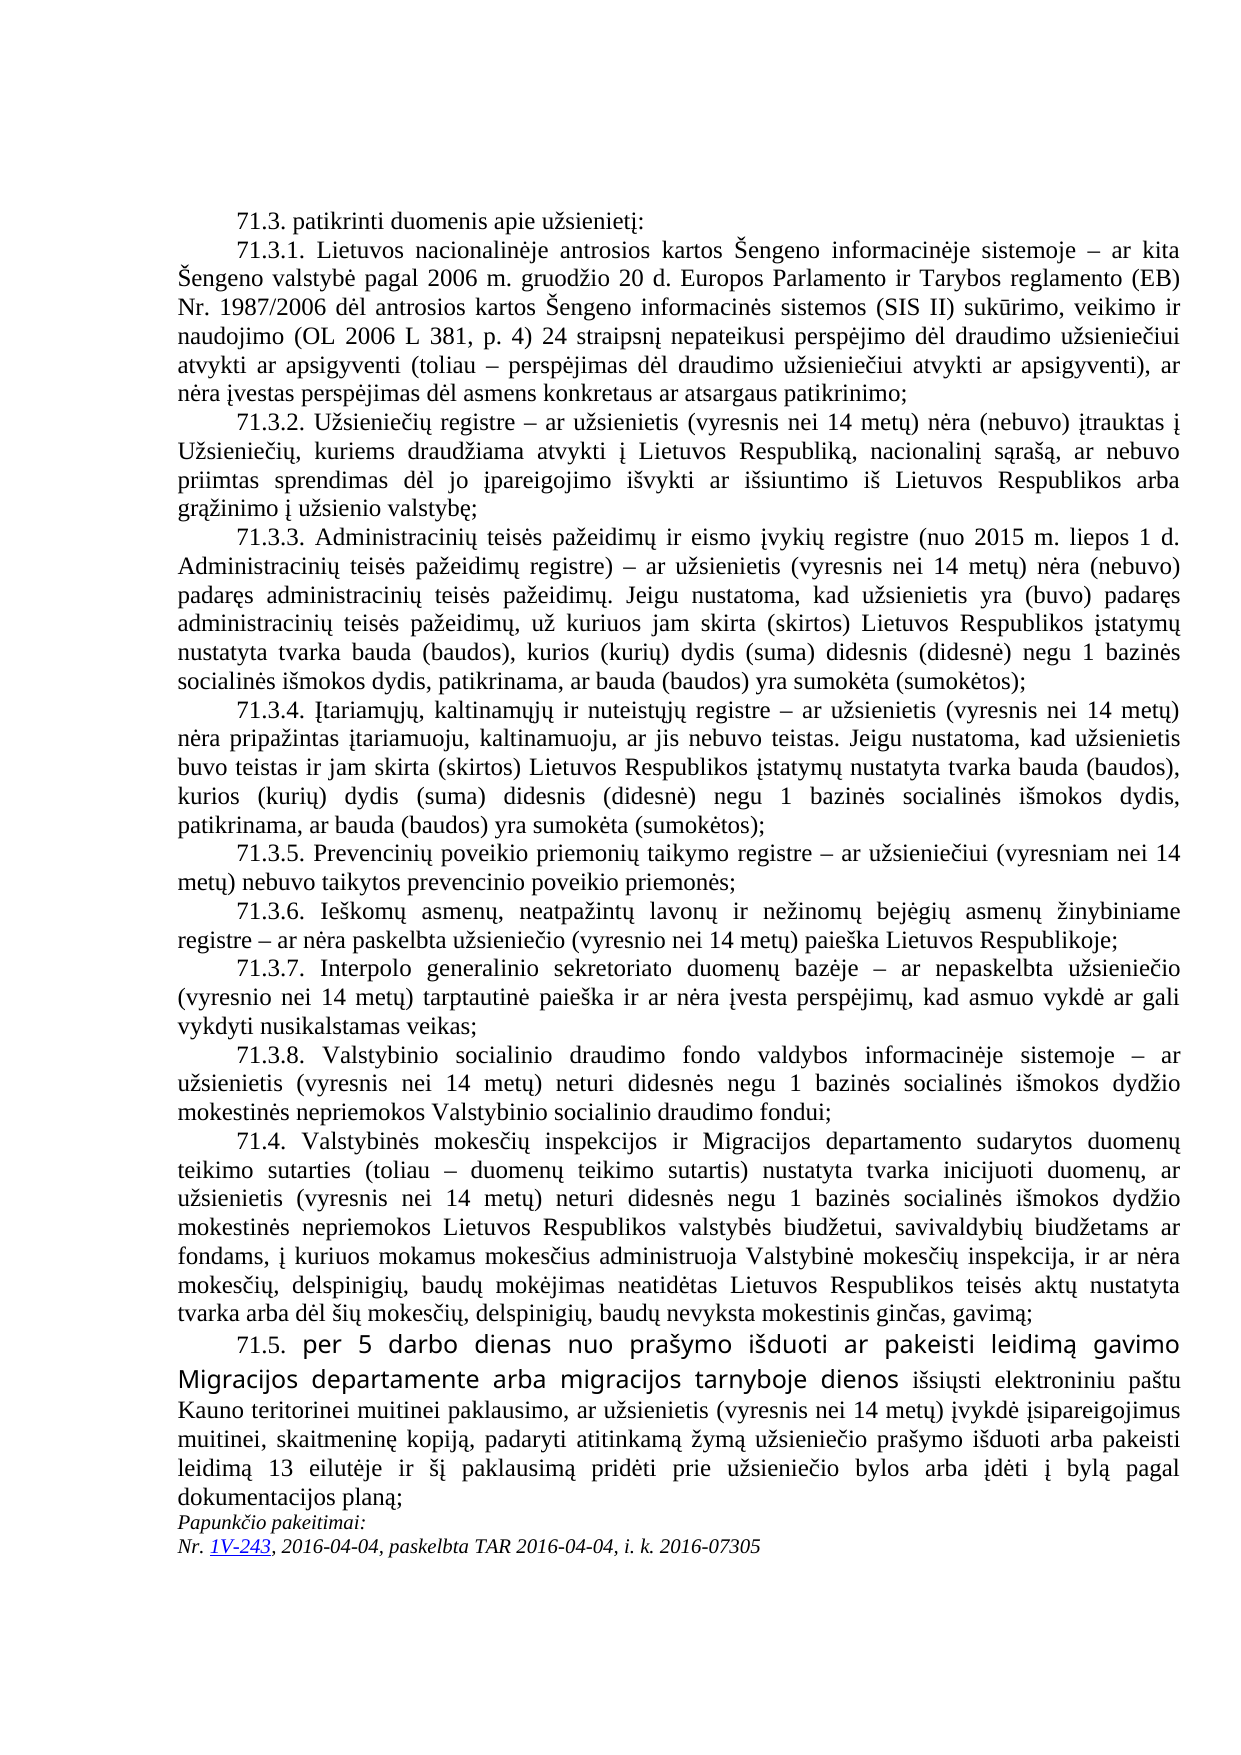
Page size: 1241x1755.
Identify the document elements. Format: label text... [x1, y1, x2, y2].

text 71.3. patikrinti duomenis apie užsienietį: [177, 206, 1181, 235]
text 71.3.1. Lietuvos nacionalinėje antrosios kartos Šengeno informacinėje sistemoje – ar kita Šengeno valstybė pagal 2006 m. gruodžio 20 d. Europos Parlamento ir Tarybos reglamento (EB) Nr. 1987/2006 dėl antrosios kartos Šengeno informacinės sistemos (SIS II) sukūrimo, veikimo ir naudojimo (OL 2006 L 381, p. 4) 24 straipsnį nepateikusi perspėjimo dėl draudimo užsieniečiui atvykti ar apsigyventi (toliau – perspėjimas dėl draudimo užsieniečiui atvykti ar apsigyventi), ar nėra įvestas perspėjimas dėl asmens konkretaus ar atsargaus patikrinimo; [177, 235, 1181, 407]
text 71.3.7. Interpolo generalinio sekretoriato duomenų bazėje – ar nepaskelbta užsieniečio (vyresnio nei 14 metų) tarptautinė paieška ir ar nėra įvesta perspėjimų, kad asmuo vykdė ar gali vykdyti nusikalstamas veikas; [177, 953, 1181, 1040]
text 71.3.8. Valstybinio socialinio draudimo fondo valdybos informacinėje sistemoje – ar užsienietis (vyresnis nei 14 metų) neturi didesnės negu 1 bazinės socialinės išmokos dydžio mokestinės nepriemokos Valstybinio socialinio draudimo fondui; [177, 1040, 1181, 1126]
text Nr. 1V-243, 2016-04-04, paskelbta TAR 2016-04-04, i. k. 2016-07305 [177, 1534, 1181, 1558]
text 71.5. per 5 darbo dienas nuo prašymo išduoti ar pakeisti leidimą gavimo Migracijos departamente arba migracijos tarnyboje dienos išsiųsti elektroniniu paštu Kauno teritorinei muitinei paklausimo, ar užsienietis (vyresnis nei 14 metų) įvykdė įsipareigojimus muitinei, skaitmeninę kopiją, padaryti atitinkamą žymą užsieniečio prašymo išduoti arba pakeisti leidimą 13 eilutėje ir šį paklausimą pridėti prie užsieniečio bylos arba įdėti į bylą pagal dokumentacijos planą; [177, 1327, 1181, 1510]
text 71.3.6. Ieškomų asmenų, neatpažintų lavonų ir nežinomų bejėgių asmenų žinybiniame registre – ar nėra paskelbta užsieniečio (vyresnio nei 14 metų) paieška Lietuvos Respublikoje; [177, 896, 1181, 953]
text 71.3.4. Įtariamųjų, kaltinamųjų ir nuteistųjų registre – ar užsienietis (vyresnis nei 14 metų) nėra pripažintas įtariamuoju, kaltinamuoju, ar jis nebuvo teistas. Jeigu nustatoma, kad užsienietis buvo teistas ir jam skirta (skirtos) Lietuvos Respublikos įstatymų nustatyta tvarka bauda (baudos), kurios (kurių) dydis (suma) didesnis (didesnė) negu 1 bazinės socialinės išmokos dydis, patikrinama, ar bauda (baudos) yra sumokėta (sumokėtos); [177, 695, 1181, 838]
text 71.3.3. Administracinių teisės pažeidimų ir eismo įvykių registre (nuo 2015 m. liepos 1 d. Administracinių teisės pažeidimų registre) – ar užsienietis (vyresnis nei 14 metų) nėra (nebuvo) padaręs administracinių teisės pažeidimų. Jeigu nustatoma, kad užsienietis yra (buvo) padaręs administracinių teisės pažeidimų, už kuriuos jam skirta (skirtos) Lietuvos Respublikos įstatymų nustatyta tvarka bauda (baudos), kurios (kurių) dydis (suma) didesnis (didesnė) negu 1 bazinės socialinės išmokos dydis, patikrinama, ar bauda (baudos) yra sumokėta (sumokėtos); [177, 522, 1181, 695]
text 71.3.5. Prevencinių poveikio priemonių taikymo registre – ar užsieniečiui (vyresniam nei 14 metų) nebuvo taikytos prevencinio poveikio priemonės; [177, 838, 1181, 896]
text 71.4. Valstybinės mokesčių inspekcijos ir Migracijos departamento sudarytos duomenų teikimo sutarties (toliau – duomenų teikimo sutartis) nustatyta tvarka inicijuoti duomenų, ar užsienietis (vyresnis nei 14 metų) neturi didesnės negu 1 bazinės socialinės išmokos dydžio mokestinės nepriemokos Lietuvos Respublikos valstybės biudžetui, savivaldybių biudžetams ar fondams, į kuriuos mokamus mokesčius administruoja Valstybinė mokesčių inspekcija, ir ar nėra mokesčių, delspinigių, baudų mokėjimas neatidėtas Lietuvos Respublikos teisės aktų nustatyta tvarka arba dėl šių mokesčių, delspinigių, baudų nevyksta mokestinis ginčas, gavimą; [177, 1126, 1181, 1327]
text 71.3.2. Užsieniečių registre – ar užsienietis (vyresnis nei 14 metų) nėra (nebuvo) įtrauktas į Užsieniečių, kuriems draudžiama atvykti į Lietuvos Respubliką, nacionalinį sąrašą, ar nebuvo priimtas sprendimas dėl jo įpareigojimo išvykti ar išsiuntimo iš Lietuvos Respublikos arba grąžinimo į užsienio valstybę; [177, 407, 1181, 522]
text Papunkčio pakeitimai: [177, 1510, 1181, 1534]
